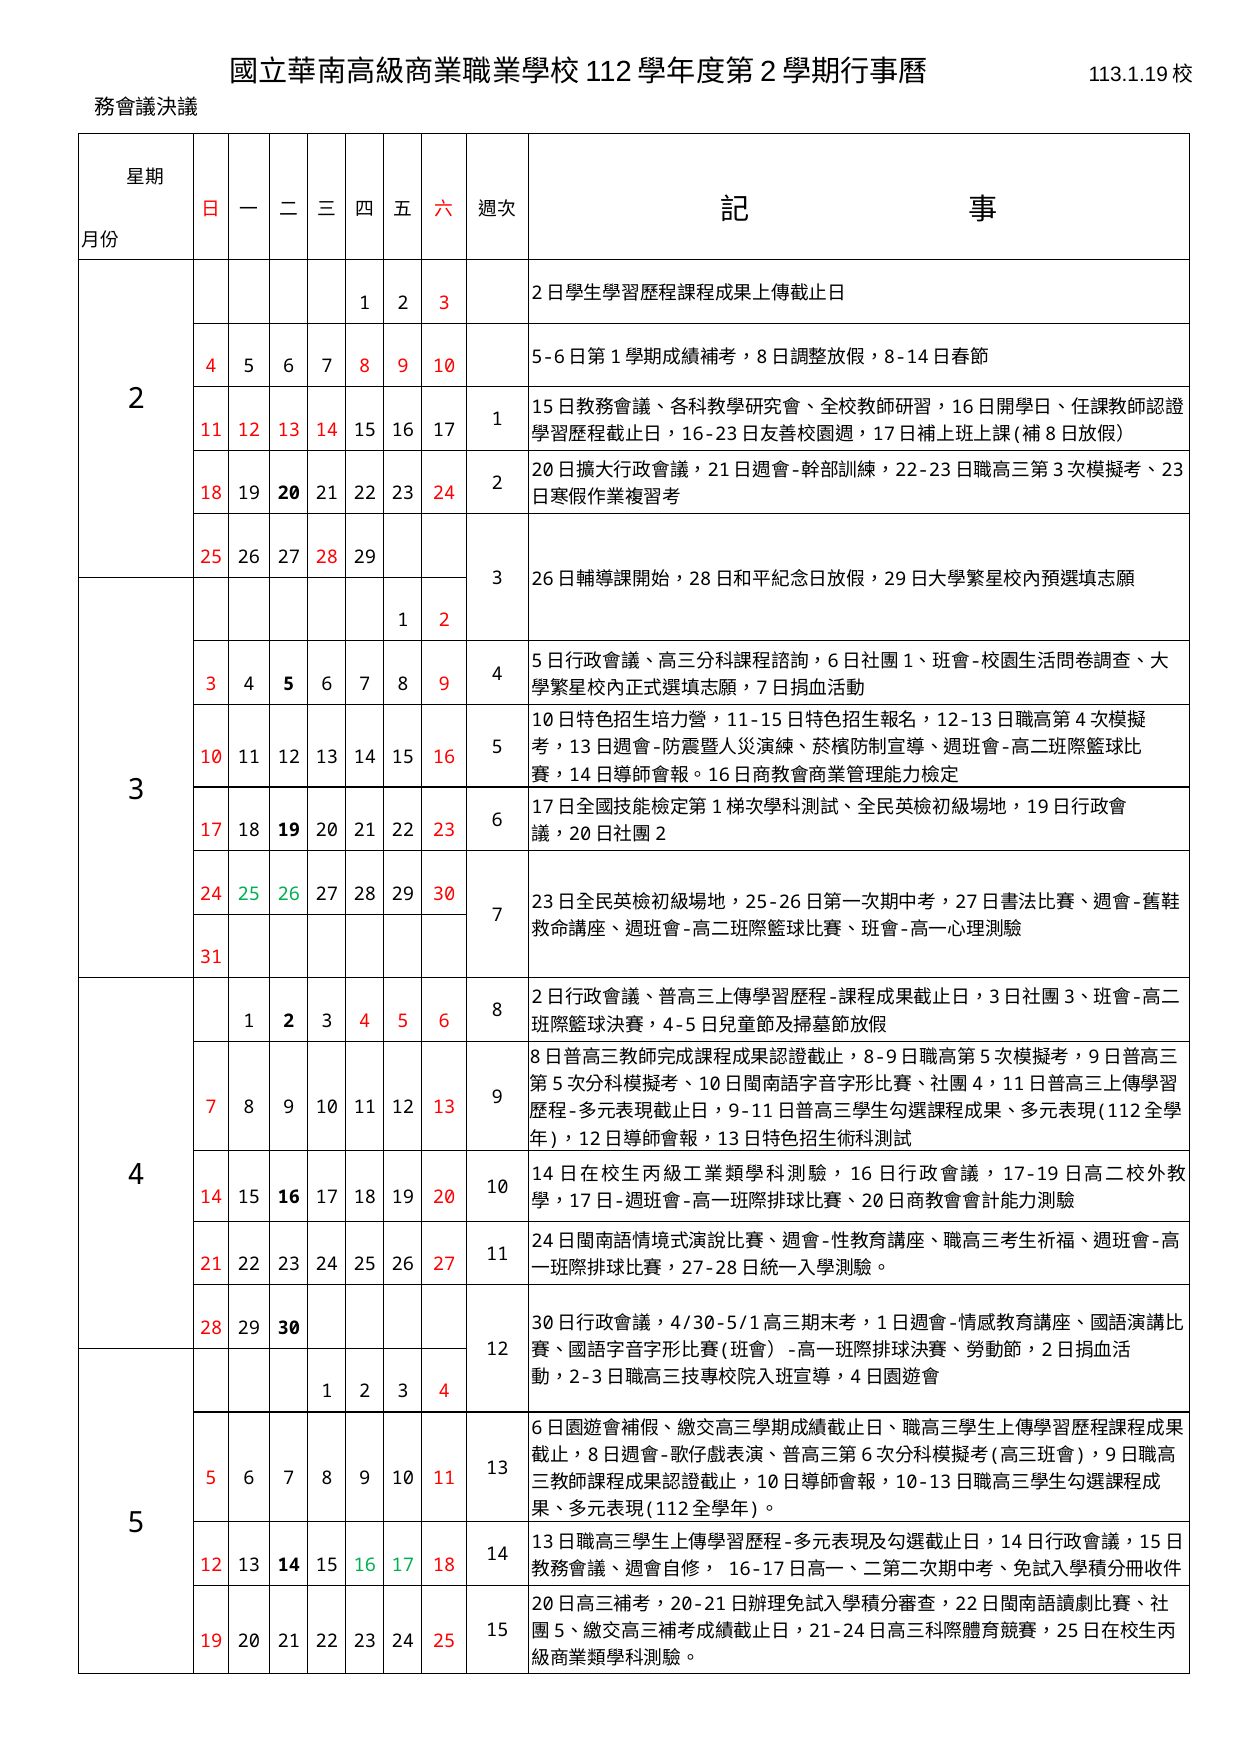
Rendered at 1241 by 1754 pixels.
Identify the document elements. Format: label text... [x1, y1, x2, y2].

table_cell [270, 578, 307, 640]
table_cell 4 [194, 324, 228, 386]
table_cell [194, 578, 228, 640]
table_cell [467, 324, 528, 386]
table_cell 15 [346, 387, 383, 450]
table_cell 23日全民英檢初級場地，25-26日第一次期中考，27日書法比賽、週會-舊鞋救命講座、週班會-高二班際籃球比賽、班會-高一心理測驗 [529, 851, 1189, 977]
table_cell 19 [194, 1586, 228, 1673]
table_cell 26 [229, 514, 269, 577]
table_cell [467, 260, 528, 323]
table_cell 7 [270, 1413, 307, 1521]
table_cell 5 [194, 1413, 228, 1521]
table_cell 8 [467, 978, 528, 1041]
table_cell 24日閩南語情境式演說比賽、週會-性教育講座、職高三考生祈福、週班會-高一班際排球比賽，27-28日統一入學測驗。 [529, 1222, 1189, 1284]
table_cell 2 [79, 260, 193, 577]
table_cell 24 [308, 1222, 345, 1284]
table_cell 2 [384, 260, 421, 323]
table_cell 18 [422, 1522, 466, 1585]
table_cell 6日園遊會補假、繳交高三學期成績截止日、職高三學生上傳學習歷程課程成果截止，8日週會-歌仔戲表演、普高三第6次分科模擬考(高三班會)，9日職高三教師課程成果認證截止，10日導師會報，10-13日職高三學生勾選課程成果、多元表現(112全學年)。 [529, 1413, 1189, 1521]
table_cell 11 [422, 1413, 466, 1521]
table_header 五 [384, 134, 421, 259]
table_cell 4 [467, 641, 528, 704]
table_cell 5 [270, 641, 307, 704]
table_cell [346, 1285, 383, 1348]
table_cell 6 [422, 978, 466, 1041]
table_cell 28 [308, 514, 345, 577]
table_cell [308, 260, 345, 323]
table_cell 14 [194, 1151, 228, 1221]
table_cell 13 [308, 705, 345, 786]
table_cell 17 [384, 1522, 421, 1585]
table_cell 21 [346, 788, 383, 850]
table_cell 20日高三補考，20-21日辦理免試入學積分審查，22日閩南語讀劇比賽、社團5、繳交高三補考成績截止日，21-24日高三科際體育競賽，25日在校生丙級商業類學科測驗。 [529, 1586, 1189, 1673]
table_cell 7 [308, 324, 345, 386]
table_cell 4 [79, 978, 193, 1348]
table_cell 17 [194, 788, 228, 850]
table_cell 17日全國技能檢定第1梯次學科測試、全民英檢初級場地，19日行政會議，20日社團2 [529, 788, 1189, 850]
table_cell 6 [229, 1413, 269, 1521]
table_cell 23 [270, 1222, 307, 1284]
table_cell 26日輔導課開始，28日和平紀念日放假，29日大學繁星校內預選填志願 [529, 514, 1189, 640]
table_cell 18 [346, 1151, 383, 1221]
table_cell 10 [194, 705, 228, 786]
table_cell 17 [422, 387, 466, 450]
table_cell 12 [229, 387, 269, 450]
table_cell [422, 514, 466, 577]
table_cell 10 [422, 324, 466, 386]
table_cell 1 [346, 260, 383, 323]
table_cell 13 [422, 1042, 466, 1150]
table_cell 13日職高三學生上傳學習歷程-多元表現及勾選截止日，14日行政會議，15日教務會議、週會自修， 16-17日高一、二第二次期中考、免試入學積分冊收件 [529, 1522, 1189, 1585]
table_cell [346, 578, 383, 640]
table_cell 14日在校生丙級工業類學科測驗，16日行政會議，17-19日高二校外教學，17日-週班會-高一班際排球比賽、20日商教會會計能力測驗 [529, 1151, 1189, 1221]
table_cell [229, 578, 269, 640]
table_cell 24 [422, 451, 466, 513]
table_cell 22 [346, 451, 383, 513]
table_cell 10 [467, 1151, 528, 1221]
table_cell 21 [270, 1586, 307, 1673]
table_cell 18 [229, 788, 269, 850]
table_cell 21 [308, 451, 345, 513]
table_cell 25 [229, 851, 269, 913]
table_cell 13 [270, 387, 307, 450]
table_cell 6 [308, 641, 345, 704]
table_cell 27 [422, 1222, 466, 1284]
table_header 週次 [467, 134, 528, 259]
table_cell 15日教務會議、各科教學研究會、全校教師研習，16日開學日、任課教師認證學習歷程截止日，16-23日友善校園週，17日補上班上課(補8日放假） [529, 387, 1189, 450]
table_cell [422, 1285, 466, 1348]
table_cell 2日學生學習歷程課程成果上傳截止日 [529, 260, 1189, 323]
table_cell 29 [346, 514, 383, 577]
table_cell 21 [194, 1222, 228, 1284]
table_cell 12 [467, 1285, 528, 1411]
table_cell 19 [384, 1151, 421, 1221]
table_cell 3 [308, 978, 345, 1041]
table_cell 10 [384, 1413, 421, 1521]
table_cell 16 [422, 705, 466, 786]
table_cell 1 [467, 387, 528, 450]
table_cell 30日行政會議，4/30-5/1高三期末考，1日週會-情感教育講座、國語演講比賽、國語字音字形比賽(班會）-高一班際排球決賽、勞動節，2日捐血活動，2-3日職高三技專校院入班宣導，4日園遊會 [529, 1285, 1189, 1411]
table_cell 14 [346, 705, 383, 786]
table_cell 6 [467, 788, 528, 850]
table_cell 6 [270, 324, 307, 386]
table_cell 20日擴大行政會議，21日週會-幹部訓練，22-23日職高三第3次模擬考、23日寒假作業複習考 [529, 451, 1189, 513]
table_cell 20 [229, 1586, 269, 1673]
table_cell 23 [384, 451, 421, 513]
table_header 四 [346, 134, 383, 259]
table_cell 17 [308, 1151, 345, 1221]
table_cell 30 [270, 1285, 307, 1348]
table_cell 1 [229, 978, 269, 1041]
table_cell 8 [346, 324, 383, 386]
table_cell 23 [346, 1586, 383, 1673]
table_cell 7 [346, 641, 383, 704]
table_cell 4 [229, 641, 269, 704]
table_cell 25 [346, 1222, 383, 1284]
table_cell 10日特色招生培力營，11-15日特色招生報名，12-13日職高第4次模擬考，13日週會-防震暨人災演練、菸檳防制宣導、週班會-高二班際籃球比賽，14日導師會報。16日商教會商業管理能力檢定 [529, 705, 1189, 786]
table_cell 12 [194, 1522, 228, 1585]
table_cell [194, 260, 228, 323]
table_cell [270, 915, 307, 977]
table_cell 9 [346, 1413, 383, 1521]
table_cell 15 [384, 705, 421, 786]
table_cell 5 [467, 705, 528, 786]
table_cell 11 [467, 1222, 528, 1284]
table_cell 1 [384, 578, 421, 640]
table_cell 3 [467, 514, 528, 640]
table_cell 26 [270, 851, 307, 913]
table_header 星期 月份 [79, 134, 193, 259]
table_cell 9 [467, 1042, 528, 1150]
table_cell 12 [384, 1042, 421, 1150]
table_cell 14 [467, 1522, 528, 1585]
table_cell [194, 1349, 228, 1411]
table_cell 5 [384, 978, 421, 1041]
table_header 三 [308, 134, 345, 259]
table_header 記 事 [529, 134, 1189, 259]
table_cell 7 [194, 1042, 228, 1150]
table_cell 25 [422, 1586, 466, 1673]
table_cell 19 [270, 788, 307, 850]
table_cell 9 [270, 1042, 307, 1150]
table_cell 31 [194, 915, 228, 977]
table_cell [384, 915, 421, 977]
table_cell [270, 1349, 307, 1411]
table_header 六 [422, 134, 466, 259]
table_cell 20 [422, 1151, 466, 1221]
table_cell 18 [194, 451, 228, 513]
table_cell 22 [229, 1222, 269, 1284]
table_cell [194, 978, 228, 1041]
table_cell 15 [308, 1522, 345, 1585]
table_cell 7 [467, 851, 528, 977]
table_cell 11 [194, 387, 228, 450]
table_cell 5-6日第1學期成績補考，8日調整放假，8-14日春節 [529, 324, 1189, 386]
table_cell 14 [270, 1522, 307, 1585]
table_cell 8日普高三教師完成課程成果認證截止，8-9日職高第5次模擬考，9日普高三第5次分科模擬考、10日閩南語字音字形比賽、社團4，11日普高三上傳學習歷程-多元表現截止日，9-11日普高三學生勾選課程成果、多元表現(112全學年)，12日導師會報，13日特色招生術科測試 [529, 1042, 1189, 1150]
table_cell 2 [270, 978, 307, 1041]
table_cell 19 [229, 451, 269, 513]
table_cell [422, 915, 466, 977]
table_cell 3 [384, 1349, 421, 1411]
table_cell 28 [194, 1285, 228, 1348]
table_cell 13 [467, 1413, 528, 1521]
table_cell 27 [308, 851, 345, 913]
table_cell 8 [229, 1042, 269, 1150]
table_cell [384, 1285, 421, 1348]
table_cell [270, 260, 307, 323]
table_cell 23 [422, 788, 466, 850]
table_cell 2 [467, 451, 528, 513]
table_cell 29 [384, 851, 421, 913]
table_cell 28 [346, 851, 383, 913]
table_cell 16 [270, 1151, 307, 1221]
table_cell 20 [308, 788, 345, 850]
table_cell 24 [384, 1586, 421, 1673]
table_cell [229, 1349, 269, 1411]
table_cell 13 [229, 1522, 269, 1585]
table_cell 15 [467, 1586, 528, 1673]
table_cell [229, 915, 269, 977]
table_cell 11 [346, 1042, 383, 1150]
table_cell 8 [384, 641, 421, 704]
table_header 一 [229, 134, 269, 259]
table_cell 1 [308, 1349, 345, 1411]
table_cell 3 [194, 641, 228, 704]
table_cell 2 [346, 1349, 383, 1411]
table_cell 4 [346, 978, 383, 1041]
table_cell 2日行政會議、普高三上傳學習歷程-課程成果截止日，3日社團3、班會-高二班際籃球決賽，4-5日兒童節及掃墓節放假 [529, 978, 1189, 1041]
table_cell [384, 514, 421, 577]
table_cell 5 [229, 324, 269, 386]
table_cell 25 [194, 514, 228, 577]
table_cell 14 [308, 387, 345, 450]
table_cell 22 [308, 1586, 345, 1673]
table_cell 26 [384, 1222, 421, 1284]
table_cell 27 [270, 514, 307, 577]
table_cell 15 [229, 1151, 269, 1221]
table_cell 22 [384, 788, 421, 850]
table_cell [308, 578, 345, 640]
table_header 日 [194, 134, 228, 259]
table_cell [308, 915, 345, 977]
table_cell 16 [384, 387, 421, 450]
table_cell 9 [422, 641, 466, 704]
table_cell 12 [270, 705, 307, 786]
table_cell 2 [422, 578, 466, 640]
table_cell [229, 260, 269, 323]
table_cell 3 [79, 578, 193, 977]
text 國立華南高級商業職業學校112學年度第2學期行事曆 113.1.19校務會議決議 [94, 48, 1199, 121]
table_cell 30 [422, 851, 466, 913]
table_cell 4 [422, 1349, 466, 1411]
table_cell [308, 1285, 345, 1348]
table_cell 3 [422, 260, 466, 323]
table_header 二 [270, 134, 307, 259]
table_cell [346, 915, 383, 977]
table_cell 29 [229, 1285, 269, 1348]
table_cell 5日行政會議、高三分科課程諮詢，6日社團1、班會-校園生活問卷調查、大學繁星校內正式選填志願，7日捐血活動 [529, 641, 1189, 704]
table_cell 9 [384, 324, 421, 386]
table_cell 24 [194, 851, 228, 913]
table_cell 10 [308, 1042, 345, 1150]
table_cell 5 [79, 1349, 193, 1673]
table_cell 8 [308, 1413, 345, 1521]
table_cell 11 [229, 705, 269, 786]
table_cell 16 [346, 1522, 383, 1585]
table_cell 20 [270, 451, 307, 513]
